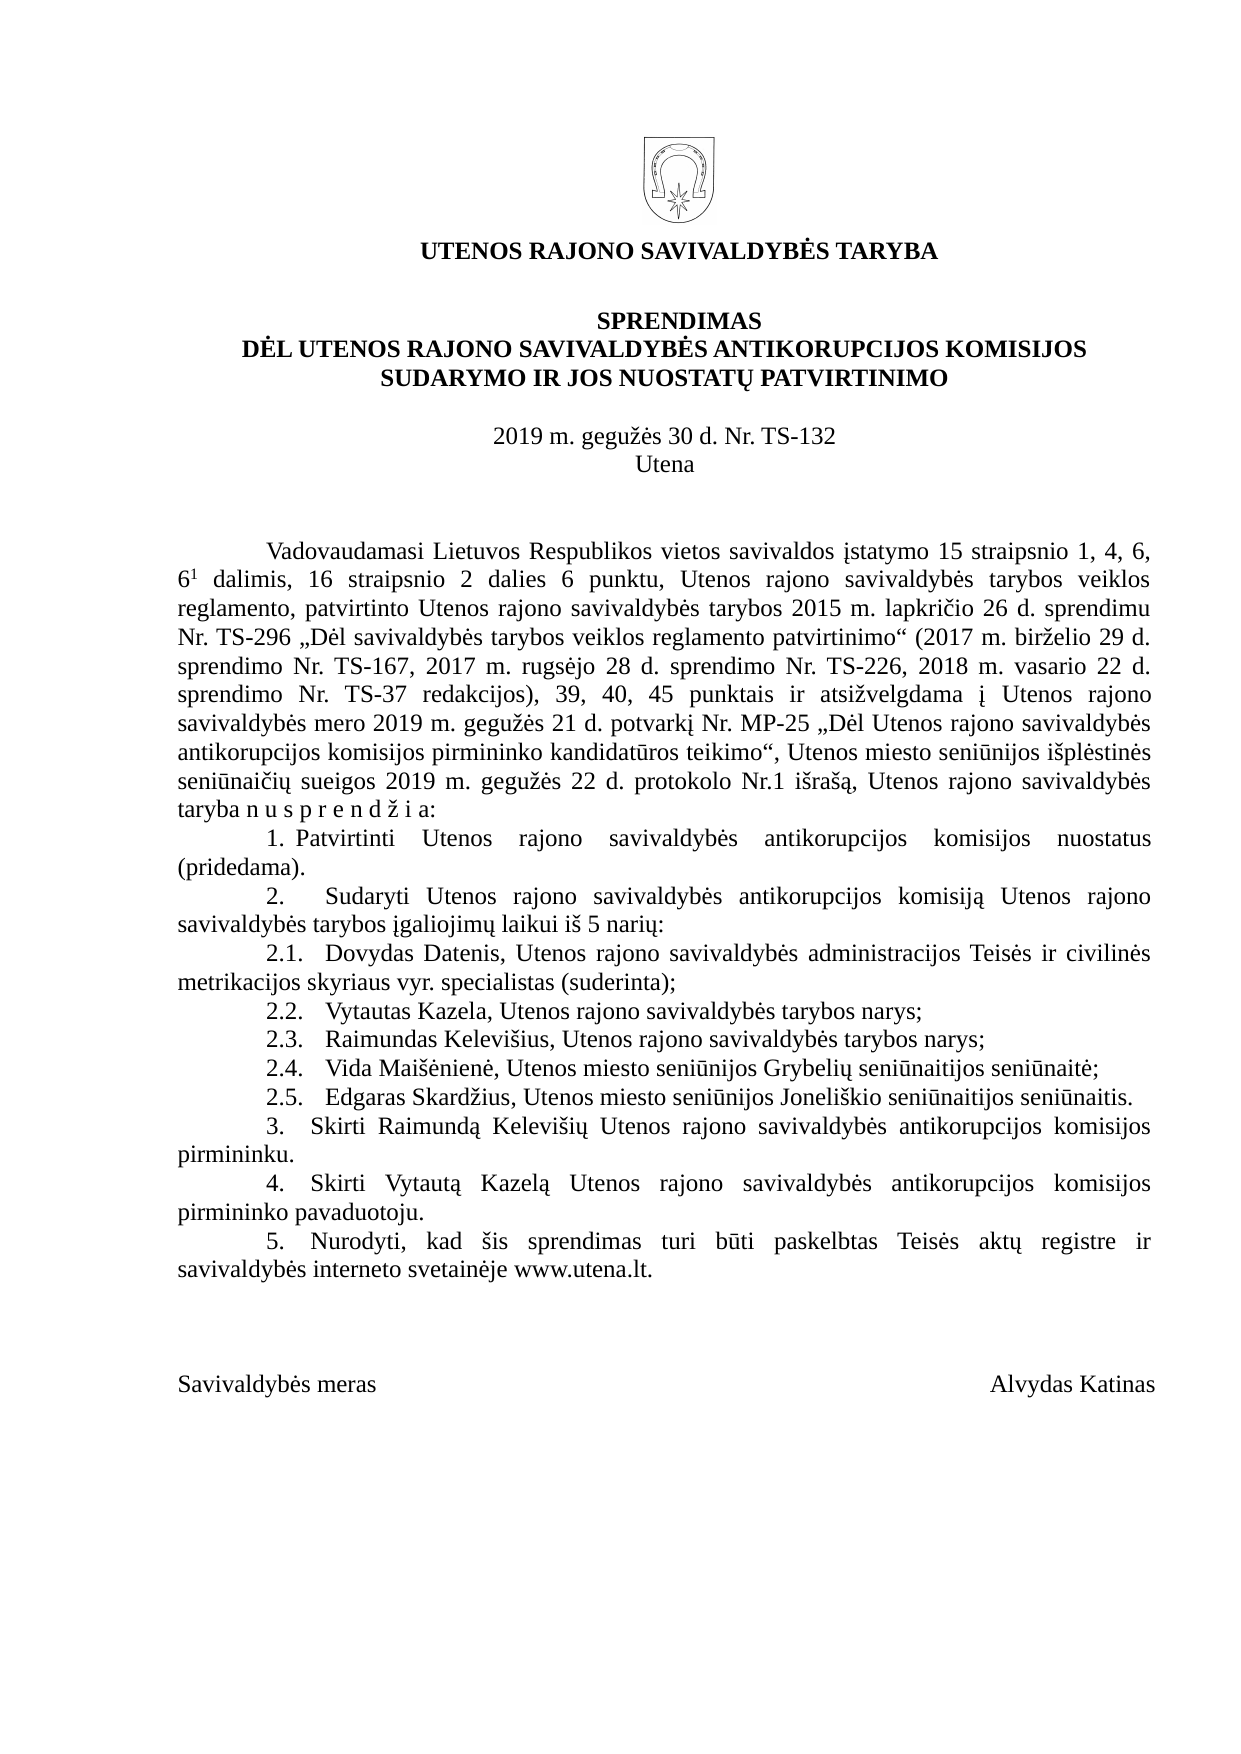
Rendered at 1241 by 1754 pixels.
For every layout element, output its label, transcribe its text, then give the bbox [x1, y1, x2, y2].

text 2.5. Edgaras Skardžius, Utenos miesto seniūnijos Joneliškio seniūnaitijos seniūnaitis. [177, 1082, 1152, 1111]
text Utena [177, 449, 1152, 478]
text SPRENDIMAS [177, 306, 1181, 334]
text DĖL UTENOS RAJONO SAVIVALDYBĖS ANTIKORUPCIJOS KOMISIJOS SUDARYMO IR JOS NUOSTATŲ PATVIRTINIMO [177, 334, 1152, 392]
text Vadovaudamasi Lietuvos Respublikos vietos savivaldos įstatymo 15 straipsnio 1, 4, 6, 61 dalimis, 16 straipsnio 2 dalies 6 punktu, Utenos rajono savivaldybės tarybos veiklos reglamento, patvirtinto Utenos rajono savivaldybės tarybos 2015 m. lapkričio 26 d. sprendimu Nr. TS-296 „Dėl savivaldybės tarybos veiklos reglamento patvirtinimo“ (2017 m. birželio 29 d. sprendimo Nr. TS-167, 2017 m. rugsėjo 28 d. sprendimo Nr. TS-226, 2018 m. vasario 22 d. sprendimo Nr. TS-37 redakcijos), 39, 40, 45 punktais ir atsižvelgdama į Utenos rajono savivaldybės mero 2019 m. gegužės 21 d. potvarkį Nr. MP-25 „Dėl Utenos rajono savivaldybės antikorupcijos komisijos pirmininko kandidatūros teikimo“, Utenos miesto seniūnijos išplėstinės seniūnaičių sueigos 2019 m. gegužės 22 d. protokolo Nr.1 išrašą, Utenos rajono savivaldybės taryba nusprendžia: [177, 536, 1152, 823]
text 5. Nurodyti, kad šis sprendimas turi būti paskelbtas Teisės aktų registre ir savivaldybės interneto svetainėje www.utena.lt. [177, 1226, 1152, 1283]
text 2.4. Vida Maišėnienė, Utenos miesto seniūnijos Grybelių seniūnaitijos seniūnaitė; [177, 1053, 1152, 1082]
text 4. Skirti Vytautą Kazelą Utenos rajono savivaldybės antikorupcijos komisijos pirmininko pavaduotoju. [177, 1168, 1152, 1226]
text 2.3. Raimundas Kelevišius, Utenos rajono savivaldybės tarybos narys; [177, 1024, 1152, 1053]
text 3. Skirti Raimundą Kelevišių Utenos rajono savivaldybės antikorupcijos komisijos pirmininku. [177, 1111, 1152, 1168]
text 2.1. Dovydas Datenis, Utenos rajono savivaldybės administracijos Teisės ir civilinės metrikacijos skyriaus vyr. specialistas (suderinta); [177, 938, 1152, 996]
text UTENOS RAJONO SAVIVALDYBĖS TARYBA [177, 236, 1181, 265]
text 2. Sudaryti Utenos rajono savivaldybės antikorupcijos komisiją Utenos rajono savivaldybės tarybos įgaliojimų laikui iš 5 narių: [177, 881, 1152, 938]
text 1. Patvirtinti Utenos rajono savivaldybės antikorupcijos komisijos nuostatus (pridedama). [177, 823, 1152, 881]
text 2019 m. gegužės 30 d. Nr. TS-132 [177, 421, 1152, 449]
text Savivaldybės meras Alvydas Katinas [177, 1369, 1196, 1398]
text 2.2. Vytautas Kazela, Utenos rajono savivaldybės tarybos narys; [177, 996, 1152, 1024]
